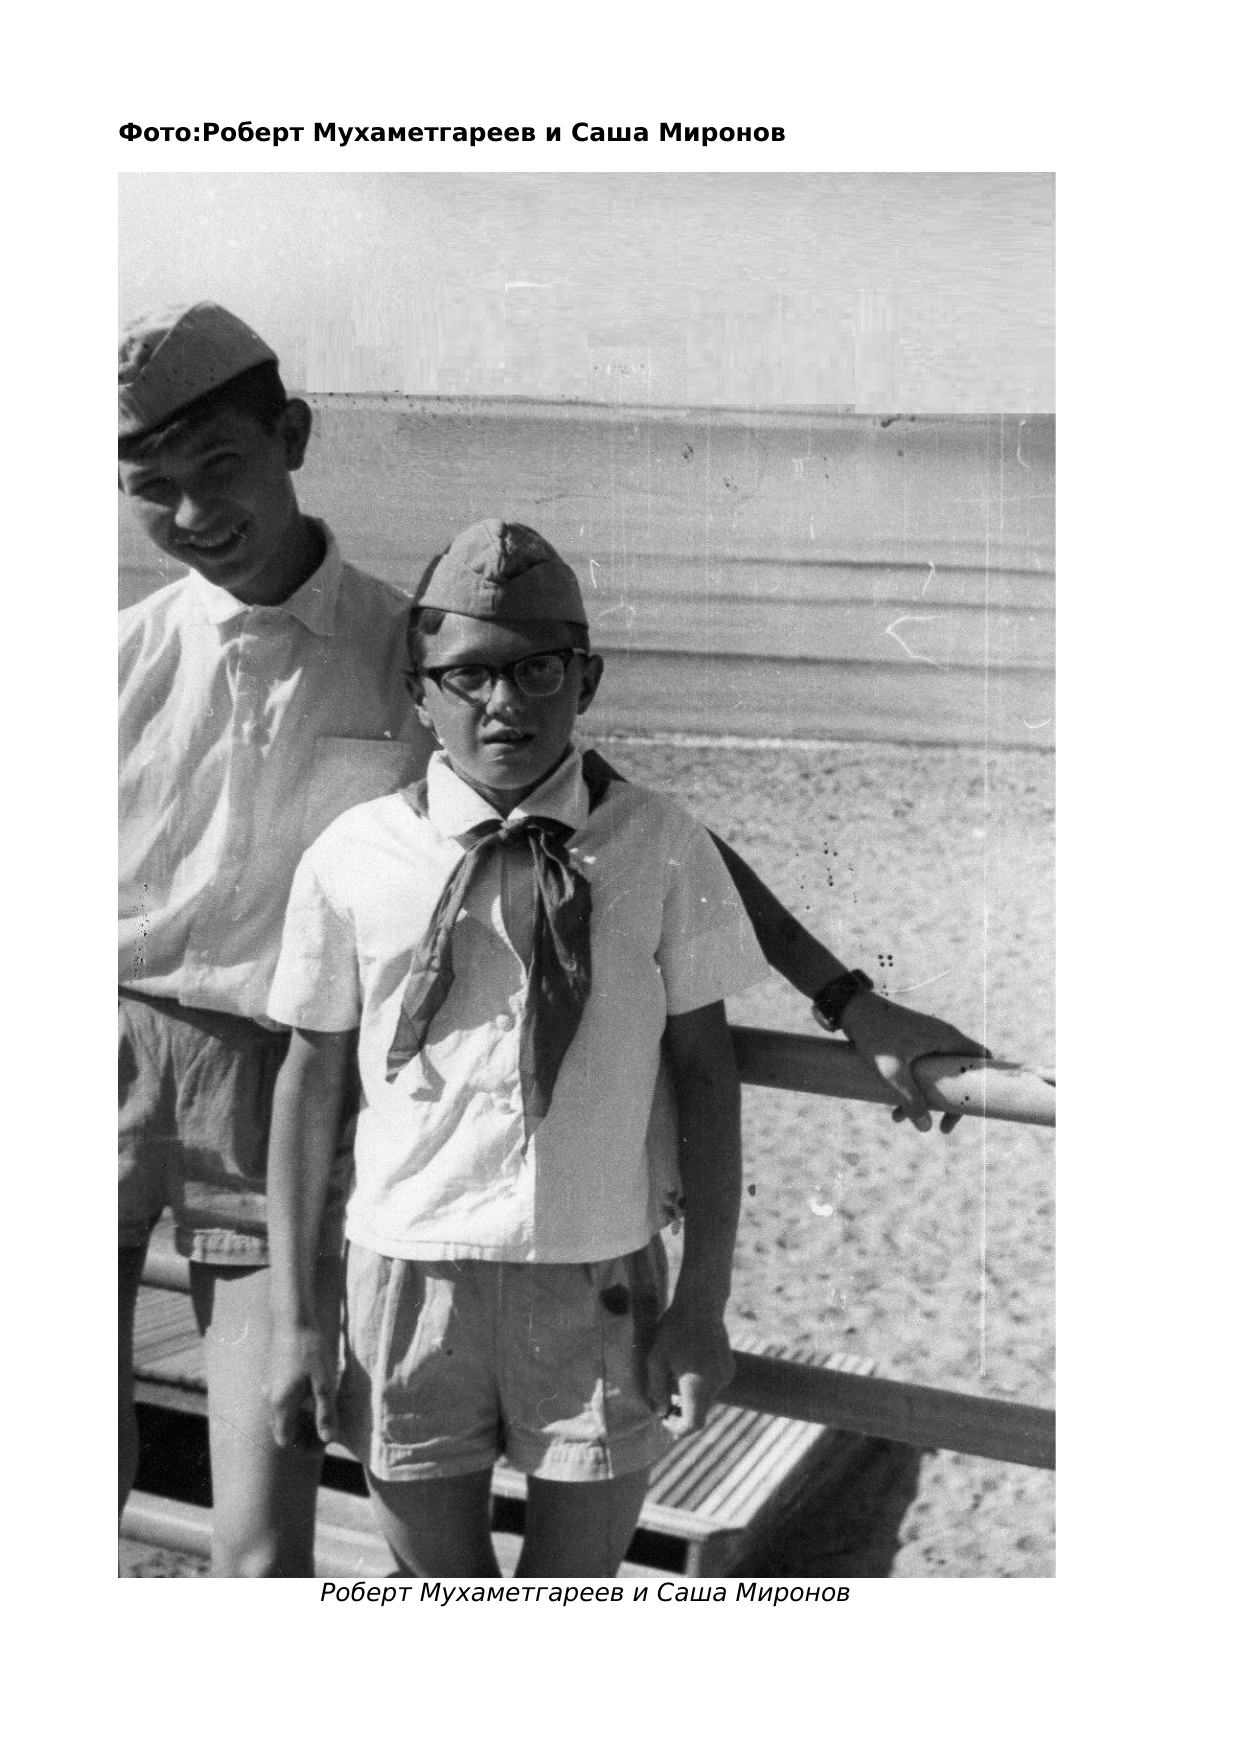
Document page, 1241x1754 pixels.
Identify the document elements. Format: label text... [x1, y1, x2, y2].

subtitle Фото:Роберт Мухаметгареев и Саша Миронов [118, 118, 1122, 147]
picture [118, 172, 1056, 1578]
text Роберт Мухаметгареев и Саша Миронов [118, 1578, 1056, 1607]
